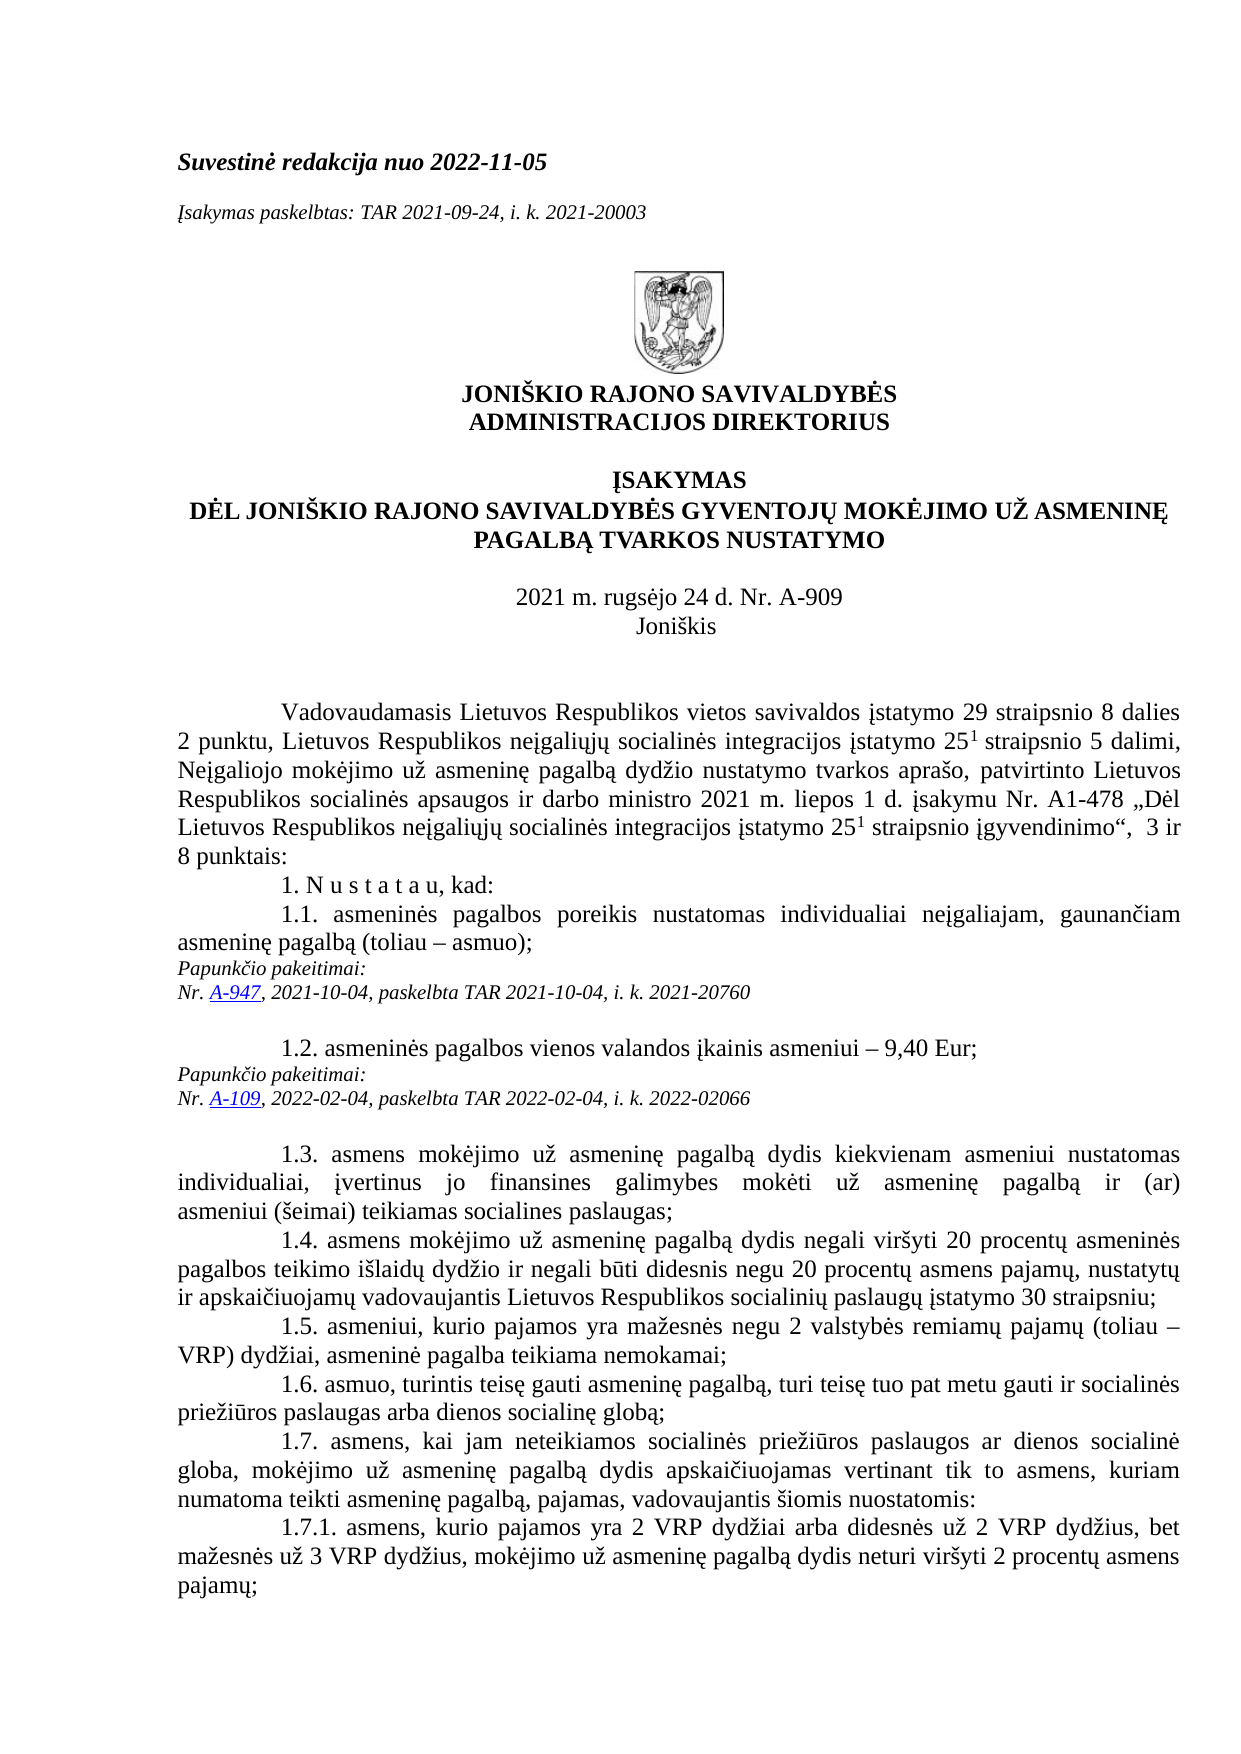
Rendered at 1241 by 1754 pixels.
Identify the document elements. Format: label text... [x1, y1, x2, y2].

subtitle Įsakymas [177, 465, 1181, 494]
text 1.5. asmeniui, kurio pajamos yra mažesnės negu 2 valstybės remiamų pajamų (toliau – VRP) dydžiai, asmeninė pagalba teikiama nemokamai; [177, 1311, 1181, 1369]
text 1.3. asmens mokėjimo už asmeninę pagalbą dydis kiekvienam asmeniui nustatomas individualiai, įvertinus jo finansines galimybes mokėti už asmeninę pagalbą ir (ar) asmeniui (šeimai) teikiamas socialines paslaugas; [177, 1139, 1181, 1225]
text 1.2. asmeninės pagalbos vienos valandos įkainis asmeniui – 9,40 Eur; [177, 1033, 1181, 1062]
text Papunkčio pakeitimai: [177, 1062, 1181, 1086]
text Įsakymas paskelbtas: TAR 2021-09-24, i. k. 2021-20003 [177, 200, 1181, 224]
text Joniškio rajono savivaldybės Administracijos direktorius [177, 379, 1181, 436]
text Joniškis [177, 611, 1181, 640]
text Papunkčio pakeitimai: [177, 956, 1181, 980]
text 1.1. asmeninės pagalbos poreikis nustatomas individualiai neįgaliajam, gaunančiam asmeninę pagalbą (toliau – asmuo); [177, 899, 1181, 956]
text 2021 m. rugsėjo 24 d. Nr. A-909 [177, 582, 1181, 611]
text Vadovaudamasis Lietuvos Respublikos vietos savivaldos įstatymo 29 straipsnio 8 dalies 2 punktu, Lietuvos Respublikos neįgaliųjų socialinės integracijos įstatymo 251 straipsnio 5 dalimi, Neįgaliojo mokėjimo už asmeninę pagalbą dydžio nustatymo tvarkos aprašo, patvirtinto Lietuvos Respublikos socialinės apsaugos ir darbo ministro 2021 m. liepos 1 d. įsakymu Nr. A1-478 „Dėl Lietuvos Respublikos neįgaliųjų socialinės integracijos įstatymo 251 straipsnio įgyvendinimo“, 3 ir 8 punktais: [177, 697, 1181, 870]
text 1.4. asmens mokėjimo už asmeninę pagalbą dydis negali viršyti 20 procentų asmeninės pagalbos teikimo išlaidų dydžio ir negali būti didesnis negu 20 procentų asmens pajamų, nustatytų ir apskaičiuojamų vadovaujantis Lietuvos Respublikos socialinių paslaugų įstatymo 30 straipsniu; [177, 1225, 1181, 1311]
text 1. N u s t a t a u, kad: [177, 870, 1181, 899]
text DĖL JONIŠKIO RAJONO SAVIVALDYBĖS GYVENTOJŲ MOKĖJIMO UŽ ASMENINĘ PAGALBĄ TVARKOS NUSTATYMO [177, 496, 1181, 554]
text 1.7. asmens, kai jam neteikiamos socialinės priežiūros paslaugos ar dienos socialinė globa, mokėjimo už asmeninę pagalbą dydis apskaičiuojamas vertinant tik to asmens, kuriam numatoma teikti asmeninę pagalbą, pajamas, vadovaujantis šiomis nuostatomis: [177, 1426, 1181, 1512]
text 1.7.1. asmens, kurio pajamos yra 2 VRP dydžiai arba didesnės už 2 VRP dydžius, bet mažesnės už 3 VRP dydžius, mokėjimo už asmeninę pagalbą dydis neturi viršyti 2 procentų asmens pajamų; [177, 1512, 1181, 1599]
text Nr. A-109, 2022-02-04, paskelbta TAR 2022-02-04, i. k. 2022-02066 [177, 1086, 1181, 1110]
text 1.6. asmuo, turintis teisę gauti asmeninę pagalbą, turi teisę tuo pat metu gauti ir socialinės priežiūros paslaugas arba dienos socialinę globą; [177, 1369, 1181, 1426]
text Suvestinė redakcija nuo 2022-11-05 [177, 147, 1181, 176]
text Nr. A-947, 2021-10-04, paskelbta TAR 2021-10-04, i. k. 2021-20760 [177, 980, 1181, 1004]
